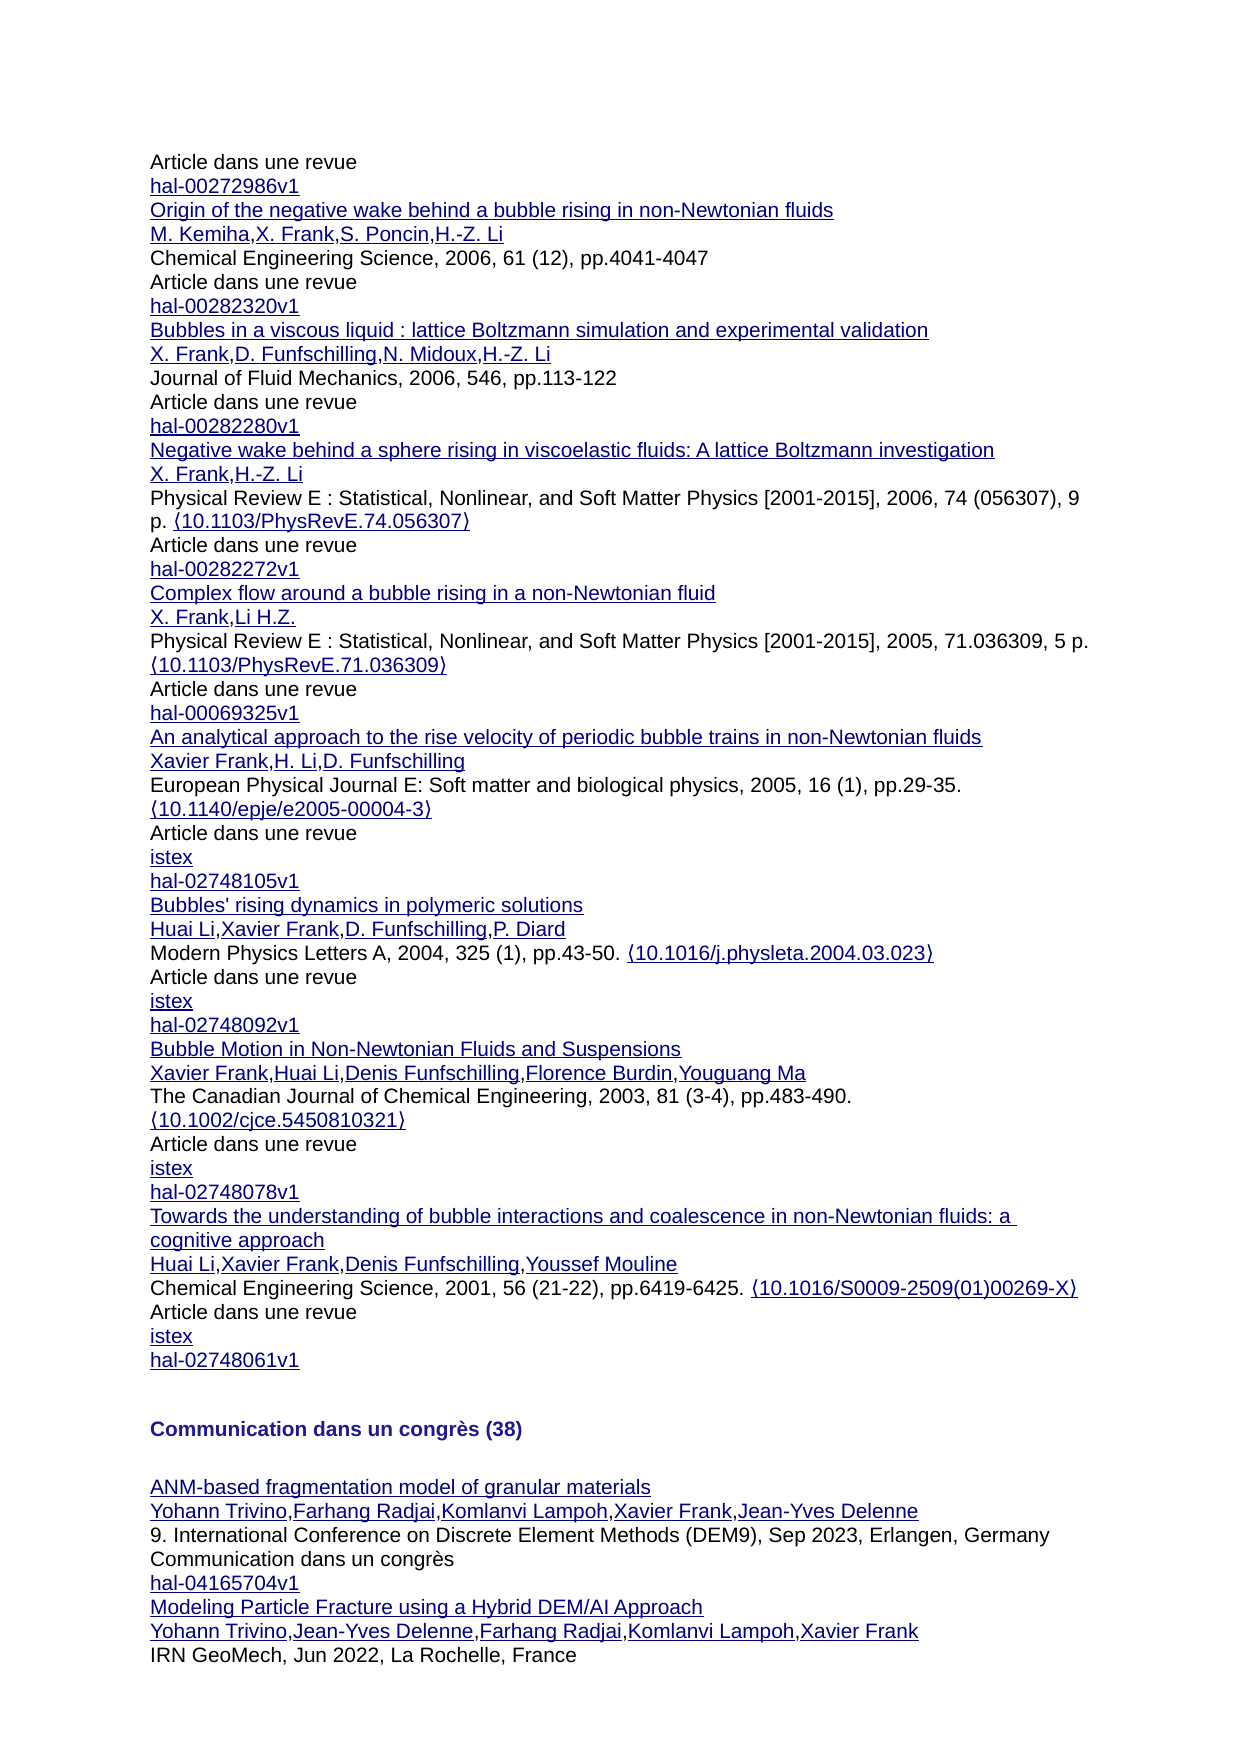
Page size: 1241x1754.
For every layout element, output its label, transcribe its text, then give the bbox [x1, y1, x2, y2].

table_cell Negative wake behind a sphere rising in viscoelastic fluids: A lattice Boltzmann investigation X. Frank,H.-Z. Li Physical Review E : Statistical, Nonlinear, and Soft Matter Physics [2001-2015], 2006, 74 (056307), 9 p. ⟨10.1103/PhysRevE.74.056307⟩ Article dans une revue hal-00282272v1 [150, 438, 1090, 581]
table_cell Towards the understanding of bubble interactions and coalescence in non-Newtonian fluids: a cognitive approach Huai Li,Xavier Frank,Denis Funfschilling,Youssef Mouline Chemical Engineering Science, 2001, 56 (21-22), pp.6419-6425. ⟨10.1016/S0009-2509(01)00269-X⟩ Article dans une revue istex hal-02748061v1 [150, 1204, 1090, 1372]
table_cell Bubbles in a viscous liquid : lattice Boltzmann simulation and experimental validation X. Frank,D. Funfschilling,N. Midoux,H.-Z. Li Journal of Fluid Mechanics, 2006, 546, pp.113-122 Article dans une revue hal-00282280v1 [150, 318, 1090, 437]
table_header ANM-based fragmentation model of granular materials Yohann Trivino,Farhang Radjai,Komlanvi Lampoh,Xavier Frank,Jean-Yves Delenne 9. International Conference on Discrete Element Methods (DEM9), Sep 2023, Erlangen, Germany Communication dans un congrès hal-04165704v1 [150, 1475, 1090, 1595]
subtitle Communication dans un congrès (38) [150, 1417, 1090, 1441]
table_cell Origin of the negative wake behind a bubble rising in non-Newtonian fluids M. Kemiha,X. Frank,S. Poncin,H.-Z. Li Chemical Engineering Science, 2006, 61 (12), pp.4041-4047 Article dans une revue hal-00282320v1 [150, 198, 1090, 318]
table_cell Bubble Motion in Non-Newtonian Fluids and Suspensions Xavier Frank,Huai Li,Denis Funfschilling,Florence Burdin,Youguang Ma The Canadian Journal of Chemical Engineering, 2003, 81 (3-4), pp.483-490. ⟨10.1002/cjce.5450810321⟩ Article dans une revue istex hal-02748078v1 [150, 1036, 1090, 1204]
table_cell Complex flow around a bubble rising in a non-Newtonian fluid X. Frank,Li H.Z. Physical Review E : Statistical, Nonlinear, and Soft Matter Physics [2001-2015], 2005, 71.036309, 5 p. ⟨10.1103/PhysRevE.71.036309⟩ Article dans une revue hal-00069325v1 [150, 581, 1090, 725]
table_cell Bubbles' rising dynamics in polymeric solutions Huai Li,Xavier Frank,D. Funfschilling,P. Diard Modern Physics Letters A, 2004, 325 (1), pp.43-50. ⟨10.1016/j.physleta.2004.03.023⟩ Article dans une revue istex hal-02748092v1 [150, 893, 1090, 1036]
table_cell An analytical approach to the rise velocity of periodic bubble trains in non-Newtonian fluids Xavier Frank,H. Li,D. Funfschilling European Physical Journal E: Soft matter and biological physics, 2005, 16 (1), pp.29-35. ⟨10.1140/epje/e2005-00004-3⟩ Article dans une revue istex hal-02748105v1 [150, 725, 1090, 893]
table_cell Article dans une revue hal-00272986v1 [150, 150, 1090, 198]
table_cell Modeling Particle Fracture using a Hybrid DEM/AI Approach Yohann Trivino,Jean-Yves Delenne,Farhang Radjai,Komlanvi Lampoh,Xavier Frank IRN GeoMech, Jun 2022, La Rochelle, France [150, 1595, 1090, 1667]
